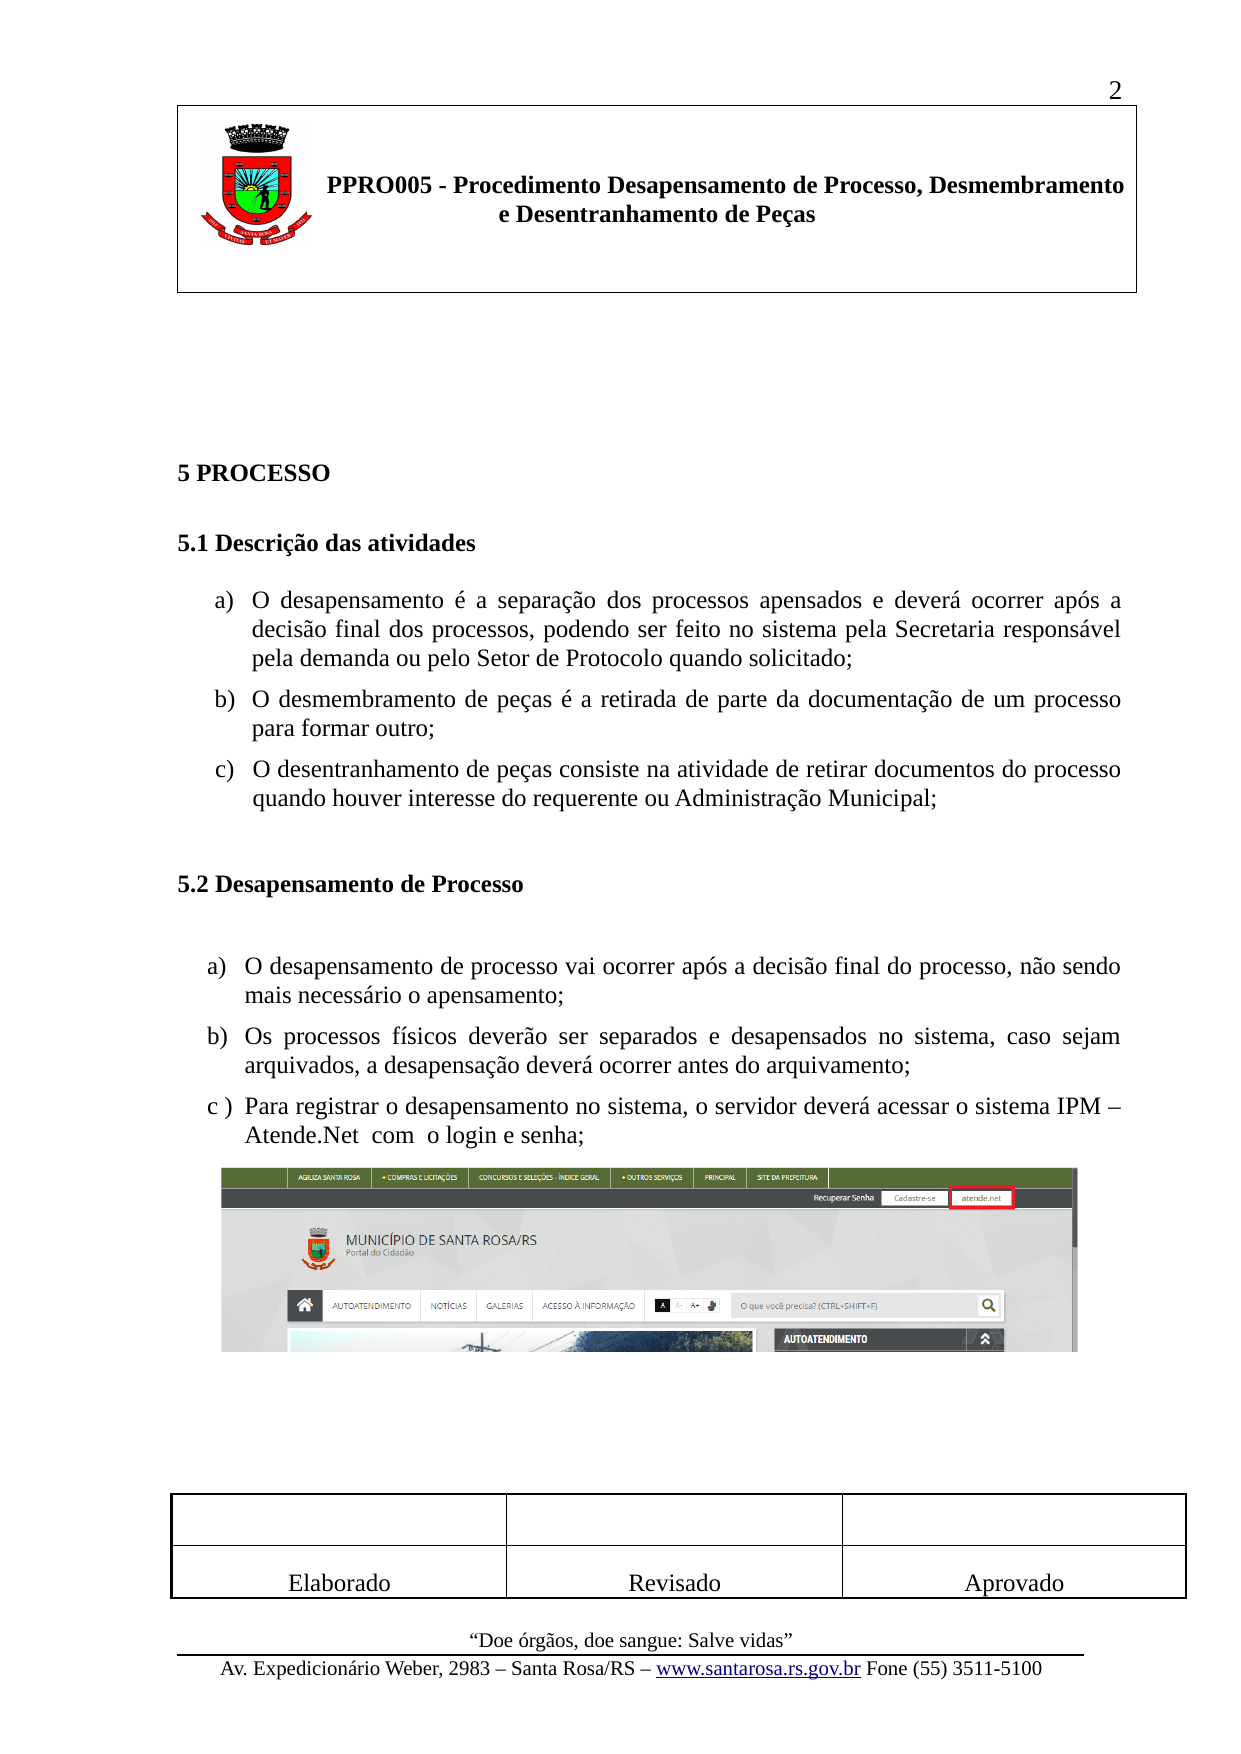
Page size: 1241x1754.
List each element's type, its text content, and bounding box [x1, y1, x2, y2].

list Para registrar o desapensamento no sistema, o servidor deverá acessar o sistema IPM – Atende.Net com ologin e senha; [207, 1091, 1122, 1149]
list O desapensamento de processo vai ocorrer após a decisão final do processo, não sendo mais necessário o apensamento; [207, 951, 1122, 1009]
subtitle 5 PROCESSO [177, 458, 1122, 486]
list O desentranhamento de peças consiste na atividade de retirar documentos do processo quando houver interesse do requerente ou Administração Municipal; [215, 754, 1122, 811]
text 5.2 Desapensamento de Processo [177, 869, 1122, 898]
list O desapensamento é a separação dos processos apensados e deverá ocorrer após a decisão final dos processos, podendo ser feito no sistema pela Secretaria responsável pela demanda ou pelo Setor de Protocolo quando solicitado; [214, 585, 1122, 671]
text 5.1 Descrição das atividades [177, 528, 1122, 556]
list Os processos físicos deverão ser separados e desapensados no sistema, caso sejam arquivados, a desapensação deverá ocorrer antes do arquivamento; [207, 1021, 1122, 1079]
list O desmembramento de peças é a retirada de parte da documentação de um processo para formar outro; [214, 684, 1122, 741]
